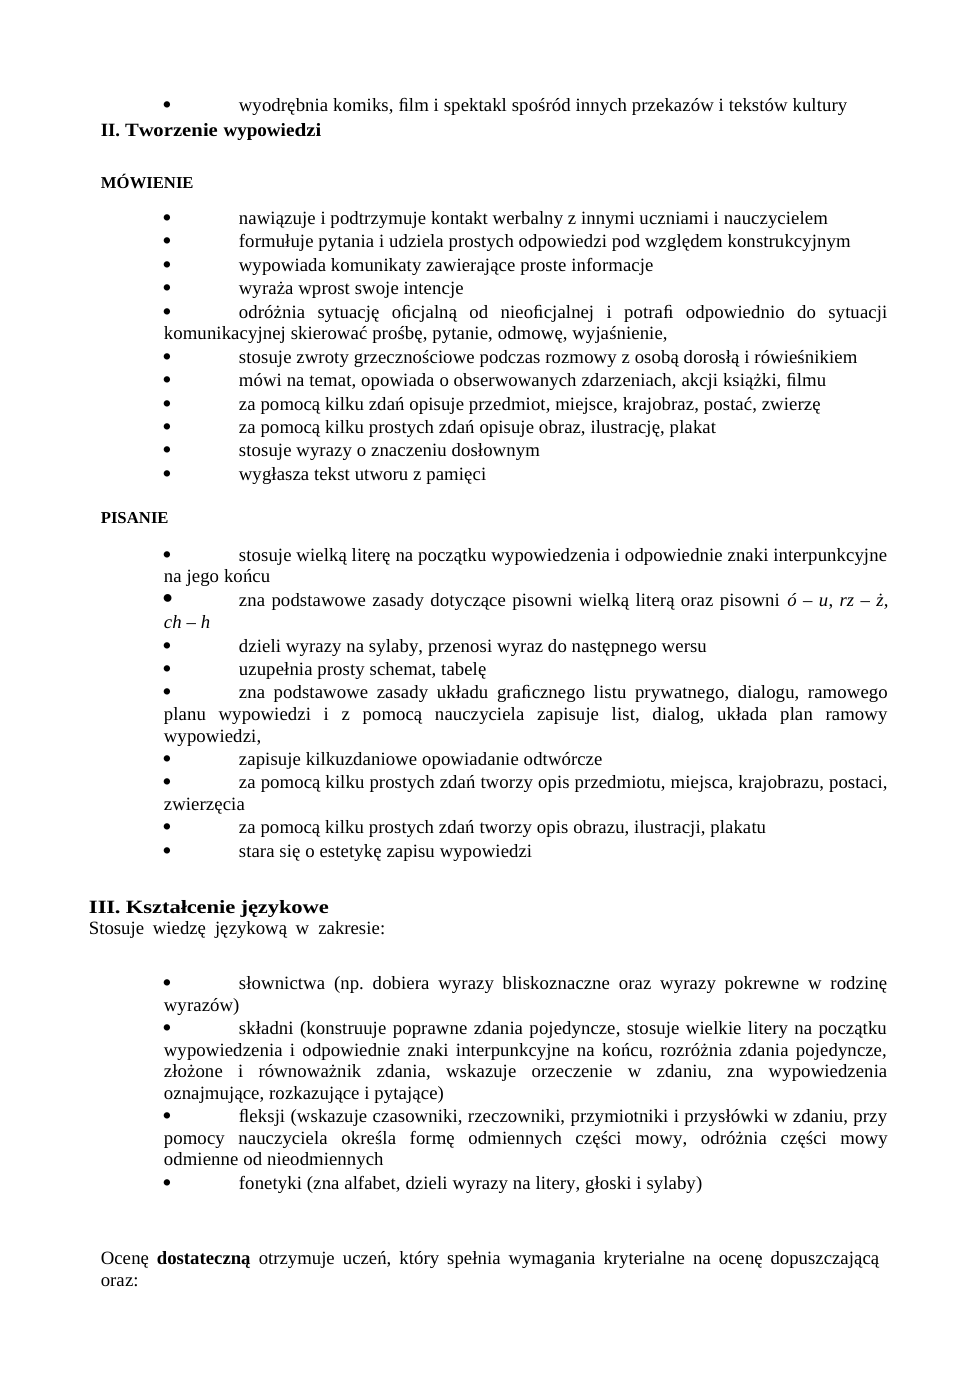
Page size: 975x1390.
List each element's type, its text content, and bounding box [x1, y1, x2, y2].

list składni (konstruuje poprawne zdania pojedyncze, stosuje wielkie litery na początku wypowiedzenia i odpowiednie znaki interpunkcyjne na końcu, rozróżnia zdania pojedyncze, złożone i równoważnik zdania, wskazuje orzeczenie w zdaniu, zna wypowiedzenia oznajmujące, rozkazujące i pytające) [164, 1017, 888, 1103]
list wyraża wprost swoje intencje [164, 277, 888, 299]
text MÓWIENIE [101, 173, 888, 192]
list wyodrębnia komiks, ﬁlm i spektakl spośród innych przekazów i tekstów kultury [164, 94, 888, 116]
list wypowiada komunikaty zawierające proste informacje [164, 254, 888, 275]
list zapisuje kilkuzdaniowe opowiadanie odtwórcze [164, 748, 888, 769]
text II. Tworzenie wypowiedzi [101, 119, 888, 141]
text Ocenę dostateczną otrzymuje uczeń, który spełnia wymagania kryterialne na ocenę dopuszczającą oraz: [101, 1247, 879, 1290]
list stosuje wielką literę na początku wypowiedzenia i odpowiednie znaki interpunkcyjne na jego końcu [164, 544, 888, 587]
list stosuje wyrazy o znaczeniu dosłownym [164, 439, 888, 461]
list za pomocą kilku prostych zdań tworzy opis obrazu, ilustracji, plakatu [164, 816, 888, 838]
list fonetyki (zna alfabet, dzieli wyrazy na litery, głoski i sylaby) [164, 1172, 888, 1193]
list stosuje zwroty grzecznościowe podczas rozmowy z osobą dorosłą i rówieśnikiem [164, 346, 888, 367]
list za pomocą kilku prostych zdań opisuje obraz, ilustrację, plakat [164, 416, 888, 437]
list ﬂeksji (wskazuje czasowniki, rzeczowniki, przymiotniki i przysłówki w zdaniu, przy pomocy nauczyciela określa formę odmiennych części mowy, odróżnia części mowy odmienne od nieodmiennych [164, 1105, 888, 1170]
text Stosuje wiedzę językową w zakresie: [89, 917, 886, 951]
list słownictwa (np. dobiera wyrazy bliskoznaczne oraz wyrazy pokrewne w rodzinę wyrazów) [164, 972, 888, 1015]
list wygłasza tekst utworu z pamięci [164, 463, 888, 484]
text III. Kształcenie językowe [89, 896, 888, 917]
list uzupełnia prosty schemat, tabelę [164, 658, 888, 679]
list za pomocą kilku prostych zdań tworzy opis przedmiotu, miejsca, krajobrazu, postaci, zwierzęcia [164, 771, 888, 814]
text PISANIE [101, 508, 888, 527]
list stara się o estetykę zapisu wypowiedzi [164, 840, 888, 861]
list dzieli wyrazy na sylaby, przenosi wyraz do następnego wersu [164, 634, 888, 656]
list za pomocą kilku zdań opisuje przedmiot, miejsce, krajobraz, postać, zwierzę [164, 392, 888, 414]
list formułuje pytania i udziela prostych odpowiedzi pod względem konstrukcyjnym [164, 230, 888, 252]
list zna podstawowe zasady układu graﬁcznego listu prywatnego, dialogu, ramowego planu wypowiedzi i z pomocą nauczyciela zapisuje list, dialog, układa plan ramowy wypowiedzi, [164, 681, 888, 746]
list mówi na temat, opowiada o obserwowanych zdarzeniach, akcji książki, ﬁlmu [164, 369, 888, 391]
list odróżnia sytuację oﬁcjalną od nieoﬁcjalnej i potraﬁ odpowiednio do sytuacji komunikacyjnej skierować prośbę, pytanie, odmowę, wyjaśnienie, [164, 301, 888, 344]
list nawiązuje i podtrzymuje kontakt werbalny z innymi uczniami i nauczycielem [164, 207, 888, 228]
list zna podstawowe zasady dotyczące pisowni wielką literą oraz pisowni ó – u, rz – ż, ch – h [164, 589, 888, 633]
